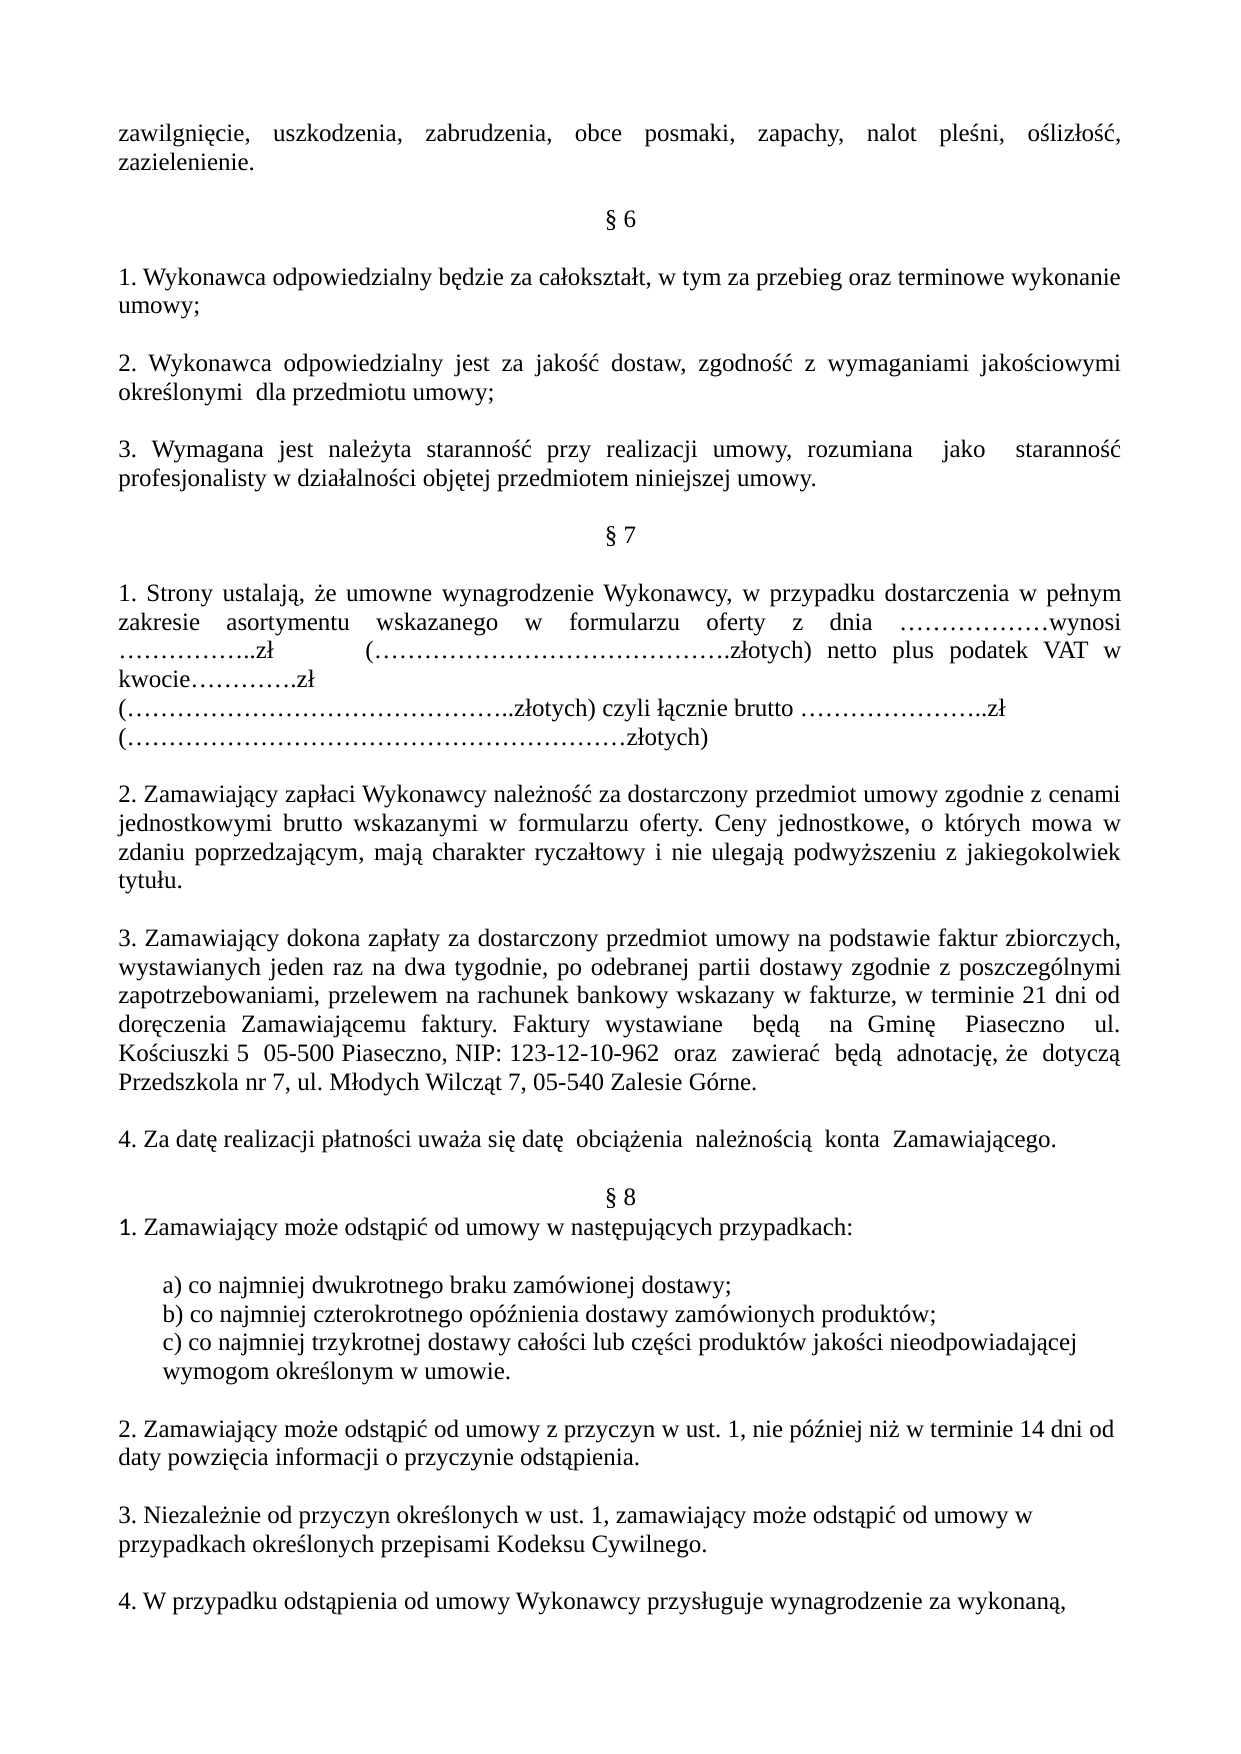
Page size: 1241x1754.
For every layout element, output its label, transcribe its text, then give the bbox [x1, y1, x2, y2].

text (………………………………………..złotych) czyli łącznie brutto …………………..zł [118, 693, 1122, 722]
text b) co najmniej czterokrotnego opóźnienia dostawy zamówionych produktów; [162, 1299, 1122, 1327]
text 2. Zamawiający może odstąpić od umowy z przyczyn w ust. 1, nie później niż w terminie 14 dni od daty powzięcia informacji o przyczynie odstąpienia. [118, 1414, 1122, 1471]
text (……………………………………………………złotych) [118, 722, 1122, 751]
text § 6 [118, 204, 1122, 233]
list 1. Wykonawca odpowiedzialny będzie za całokształt, w tym za przebieg oraz terminowe wykonanie umowy; [118, 262, 1122, 319]
list 2. Wykonawca odpowiedzialny jest za jakość dostaw, zgodność z wymaganiami jakościowymi określonymi dla przedmiotu umowy; [118, 348, 1122, 406]
text 4. Za datę realizacji płatności uważa się datę obciążenia należnością konta Zamawiającego. [118, 1124, 1122, 1153]
text 3. Niezależnie od przyczyn określonych w ust. 1, zamawiający może odstąpić od umowy w przypadkach określonych przepisami Kodeksu Cywilnego. [118, 1500, 1122, 1557]
text 2. Zamawiający zapłaci Wykonawcy należność za dostarczony przedmiot umowy zgodnie z cenami jednostkowymi brutto wskazanymi w formularzu oferty. Ceny jednostkowe, o których mowa w zdaniu poprzedzającym, mają charakter ryczałtowy i nie ulegają podwyższeniu z jakiegokolwiek tytułu. [118, 779, 1122, 894]
text § 8 [118, 1182, 1122, 1211]
text c) co najmniej trzykrotnej dostawy całości lub części produktów jakości nieodpowiadającej wymogom określonym w umowie. [162, 1327, 1122, 1385]
list 3. Wymagana jest należyta staranność przy realizacji umowy, rozumiana jako staranność profesjonalisty w działalności objętej przedmiotem niniejszej umowy. [118, 434, 1122, 492]
list zawilgnięcie, uszkodzenia, zabrudzenia, obce posmaki, zapachy, nalot pleśni, oślizłość, zazielenienie. [118, 118, 1122, 176]
text § 7 [118, 521, 1122, 549]
text 4. W przypadku odstąpienia od umowy Wykonawcy przysługuje wynagrodzenie za wykonaną, [118, 1586, 1122, 1615]
text 1. Zamawiający może odstąpić od umowy w następujących przypadkach: [118, 1211, 1122, 1241]
text 1. Strony ustalają, że umowne wynagrodzenie Wykonawcy, w przypadku dostarczenia w pełnym zakresie asortymentu wskazanego w formularzu oferty z dnia ………………wynosi ……………..zł (…………………………………….złotych) netto plus podatek VAT w kwocie………….zł [118, 578, 1122, 693]
text 3. Zamawiający dokona zapłaty za dostarczony przedmiot umowy na podstawie faktur zbiorczych, wystawianych jeden raz na dwa tygodnie, po odebranej partii dostawy zgodnie z poszczególnymi zapotrzebowaniami, przelewem na rachunek bankowy wskazany w fakturze, w terminie 21 dni od doręczenia Zamawiającemu faktury. Faktury wystawiane będą na Gminę Piaseczno ul. Kościuszki 5 05-500 Piaseczno, NIP: 123-12-10-962 oraz zawierać będą adnotację, że dotyczą Przedszkola nr 7, ul. Młodych Wilcząt 7, 05-540 Zalesie Górne. [118, 923, 1122, 1096]
text a) co najmniej dwukrotnego braku zamówionej dostawy; [162, 1270, 1122, 1299]
